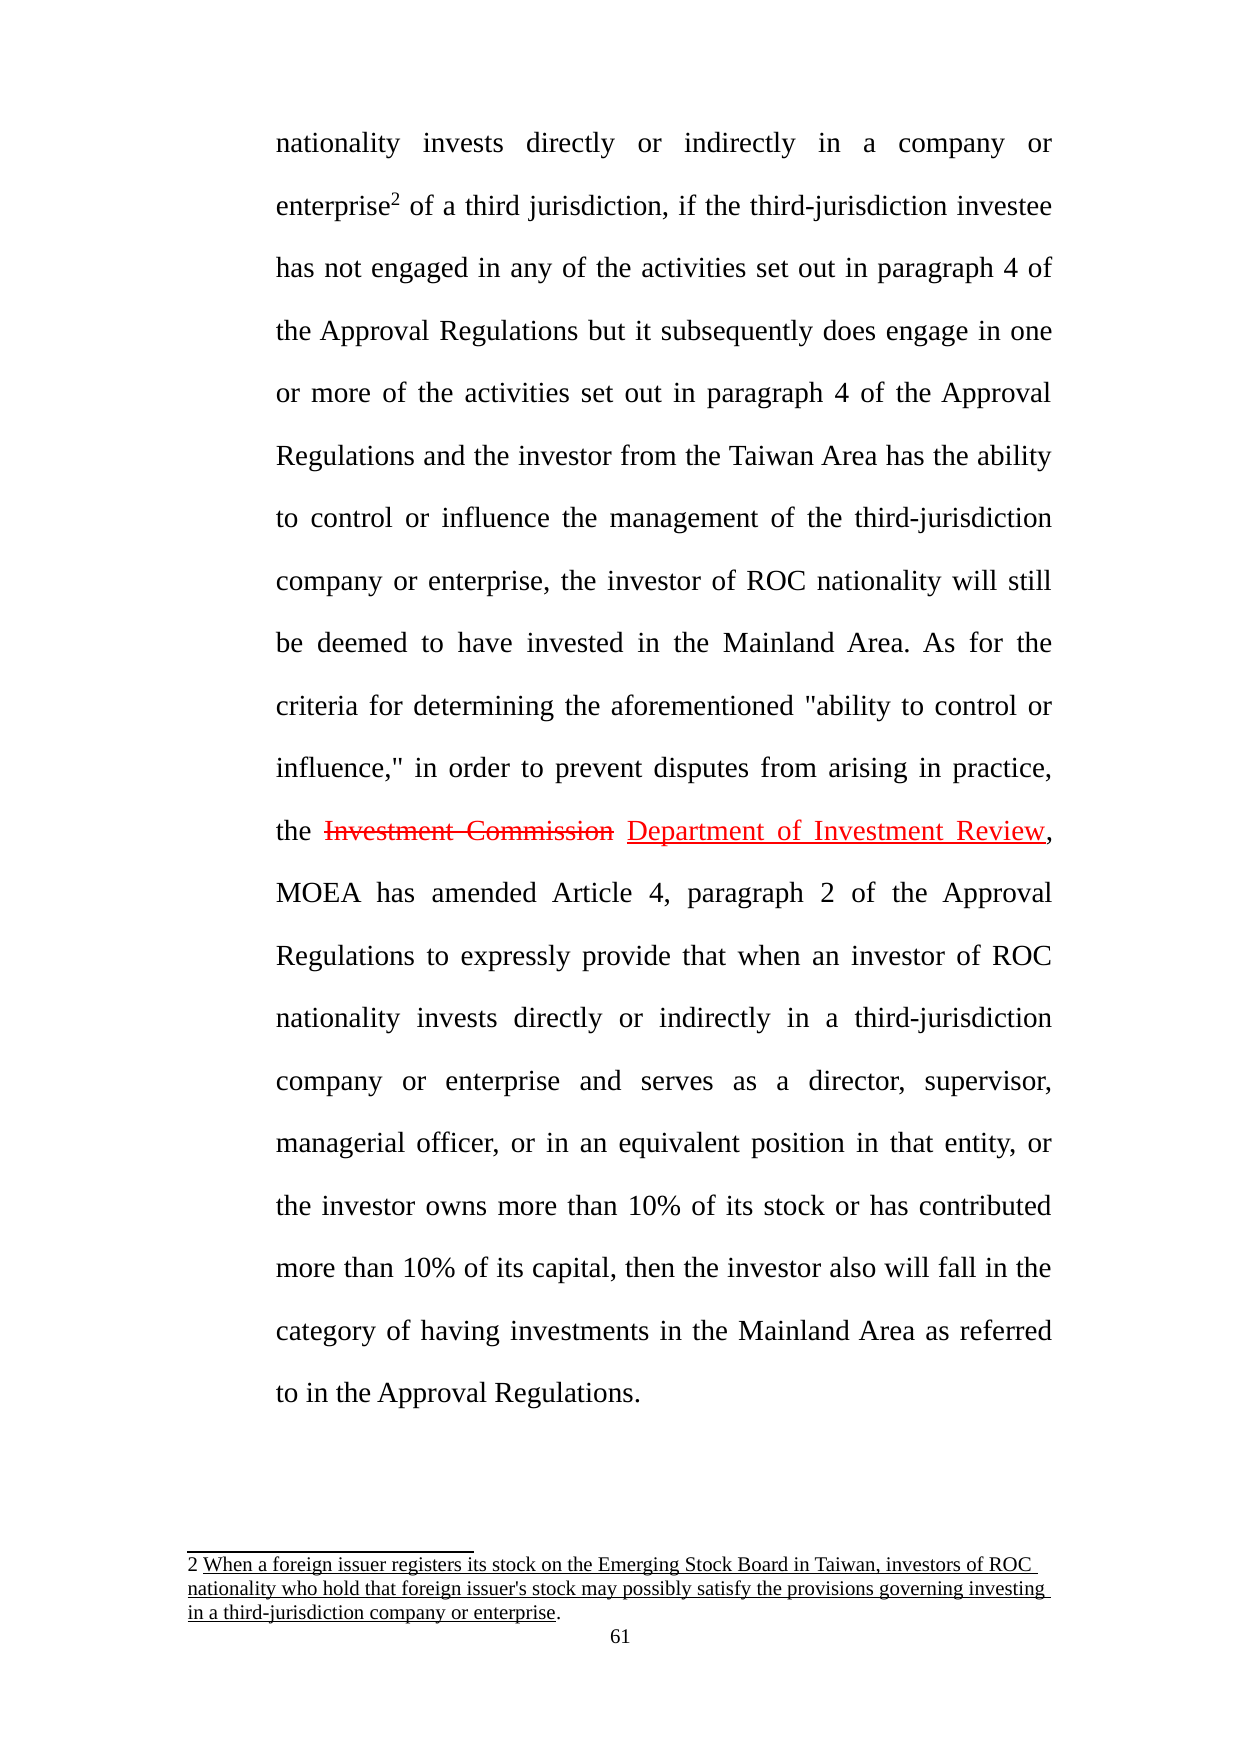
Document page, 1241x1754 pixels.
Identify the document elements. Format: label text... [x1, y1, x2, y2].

text nationality invests directly or indirectly in a company or enterprise of a third jurisdiction, if the third-jurisdiction investee has not engaged in any of the activities set out in paragraph 4 of the Approval Regulations but it subsequently does engage in one or more of the activities set out in paragraph 4 of the Approval Regulations and the investor from the Taiwan Area has the ability to control or influence the management of the third-jurisdiction company or enterprise, the investor of ROC nationality will still be deemed to have invested in the Mainland Area. As for the criteria for determining the aforementioned "ability to control or influence," in order to prevent disputes from arising in practice, the Investment Commission Department of Investment Review, MOEA has amended Article 4, paragraph 2 of the Approval Regulations to expressly provide that when an investor of ROC nationality invests directly or indirectly in a third-jurisdiction company or enterprise and serves as a director, supervisor, managerial officer, or in an equivalent position in that entity, or the investor owns more than 10% of its stock or has contributed more than 10% of its capital, then the investor also will fall in the category of having investments in the Mainland Area as referred to in the Approval Regulations. [246, 100, 1053, 1413]
text When a foreign issuer registers its stock on the Emerging Stock Board in Taiwan, investors of ROC nationality who hold that foreign issuer's stock may possibly satisfy the provisions governing investing in a third-jurisdiction company or enterprise. [187, 1552, 1053, 1624]
